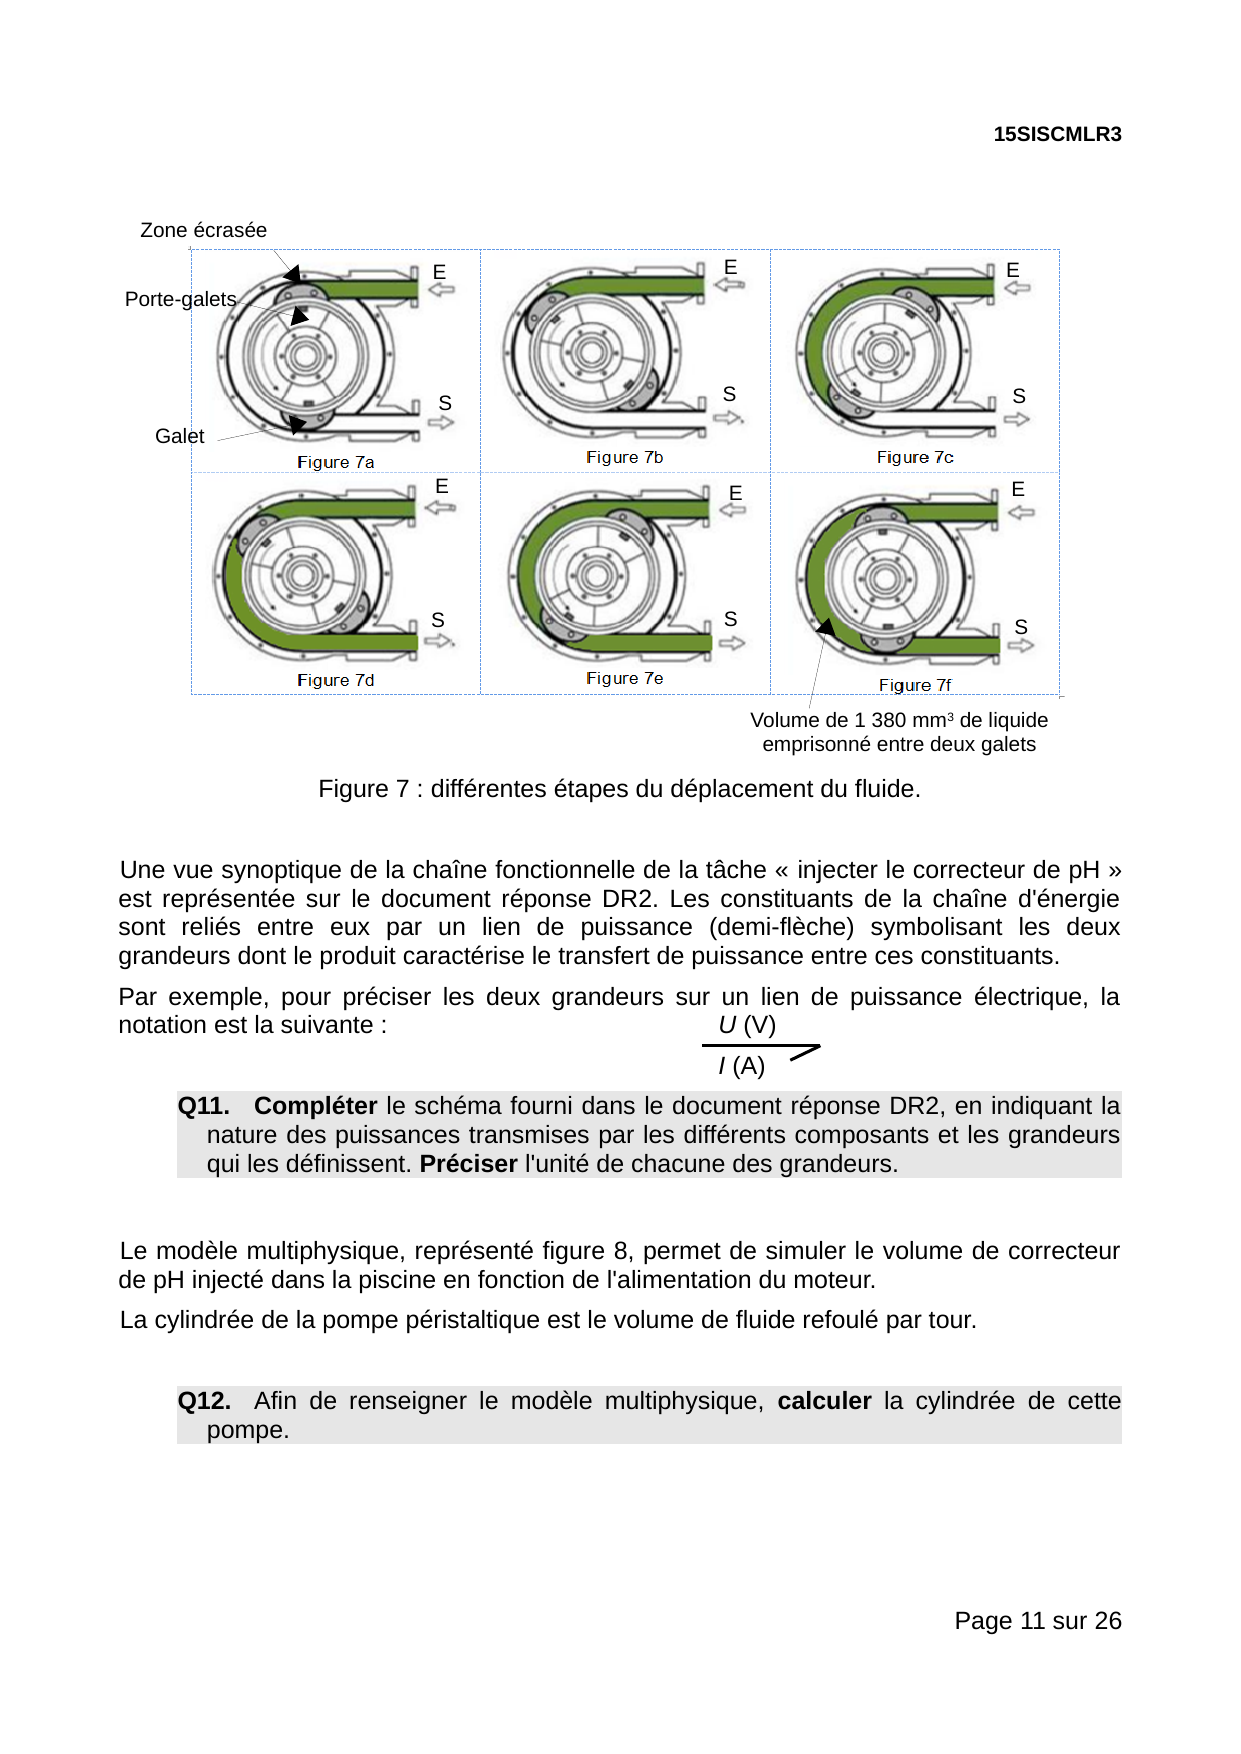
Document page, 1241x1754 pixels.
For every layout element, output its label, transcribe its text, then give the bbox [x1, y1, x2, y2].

list Afin de renseigner le modèle multiphysique, calculer la cylindrée de cette pompe. [177, 1386, 1122, 1444]
text I (A) [118, 1051, 1122, 1079]
list Compléter le schéma fourni dans le document réponse DR2, en indiquant la nature des puissances transmises par les différents composants et les grandeurs qui les définissent. Préciser l'unité de chacune des grandeurs. [177, 1091, 1122, 1178]
picture [188, 246, 1065, 699]
list différentes étapes du déplacement du fluide. [118, 774, 1122, 802]
text Le modèle multiphysique, représenté figure 8, permet de simuler le volume de correcteur de pH injecté dans la piscine en fonction de l'alimentation du moteur. [118, 1236, 1122, 1293]
text Par exemple, pour préciser les deux grandeurs sur un lien de puissance électrique, la notation est la suivante : U (V) [118, 982, 1122, 1039]
text La cylindrée de la pompe péristaltique est le volume de fluide refoulé par tour. [118, 1305, 1122, 1334]
text Une vue synoptique de la chaîne fonctionnelle de la tâche « injecter le correcteur de pH » est représentée sur le document réponse DR2. Les constituants de la chaîne d'énergie sont reliés entre eux par un lien de puissance (demi-flèche) symbolisant les deux grandeurs dont le produit caractérise le transfert de puissance entre ces constituants. [118, 855, 1122, 970]
